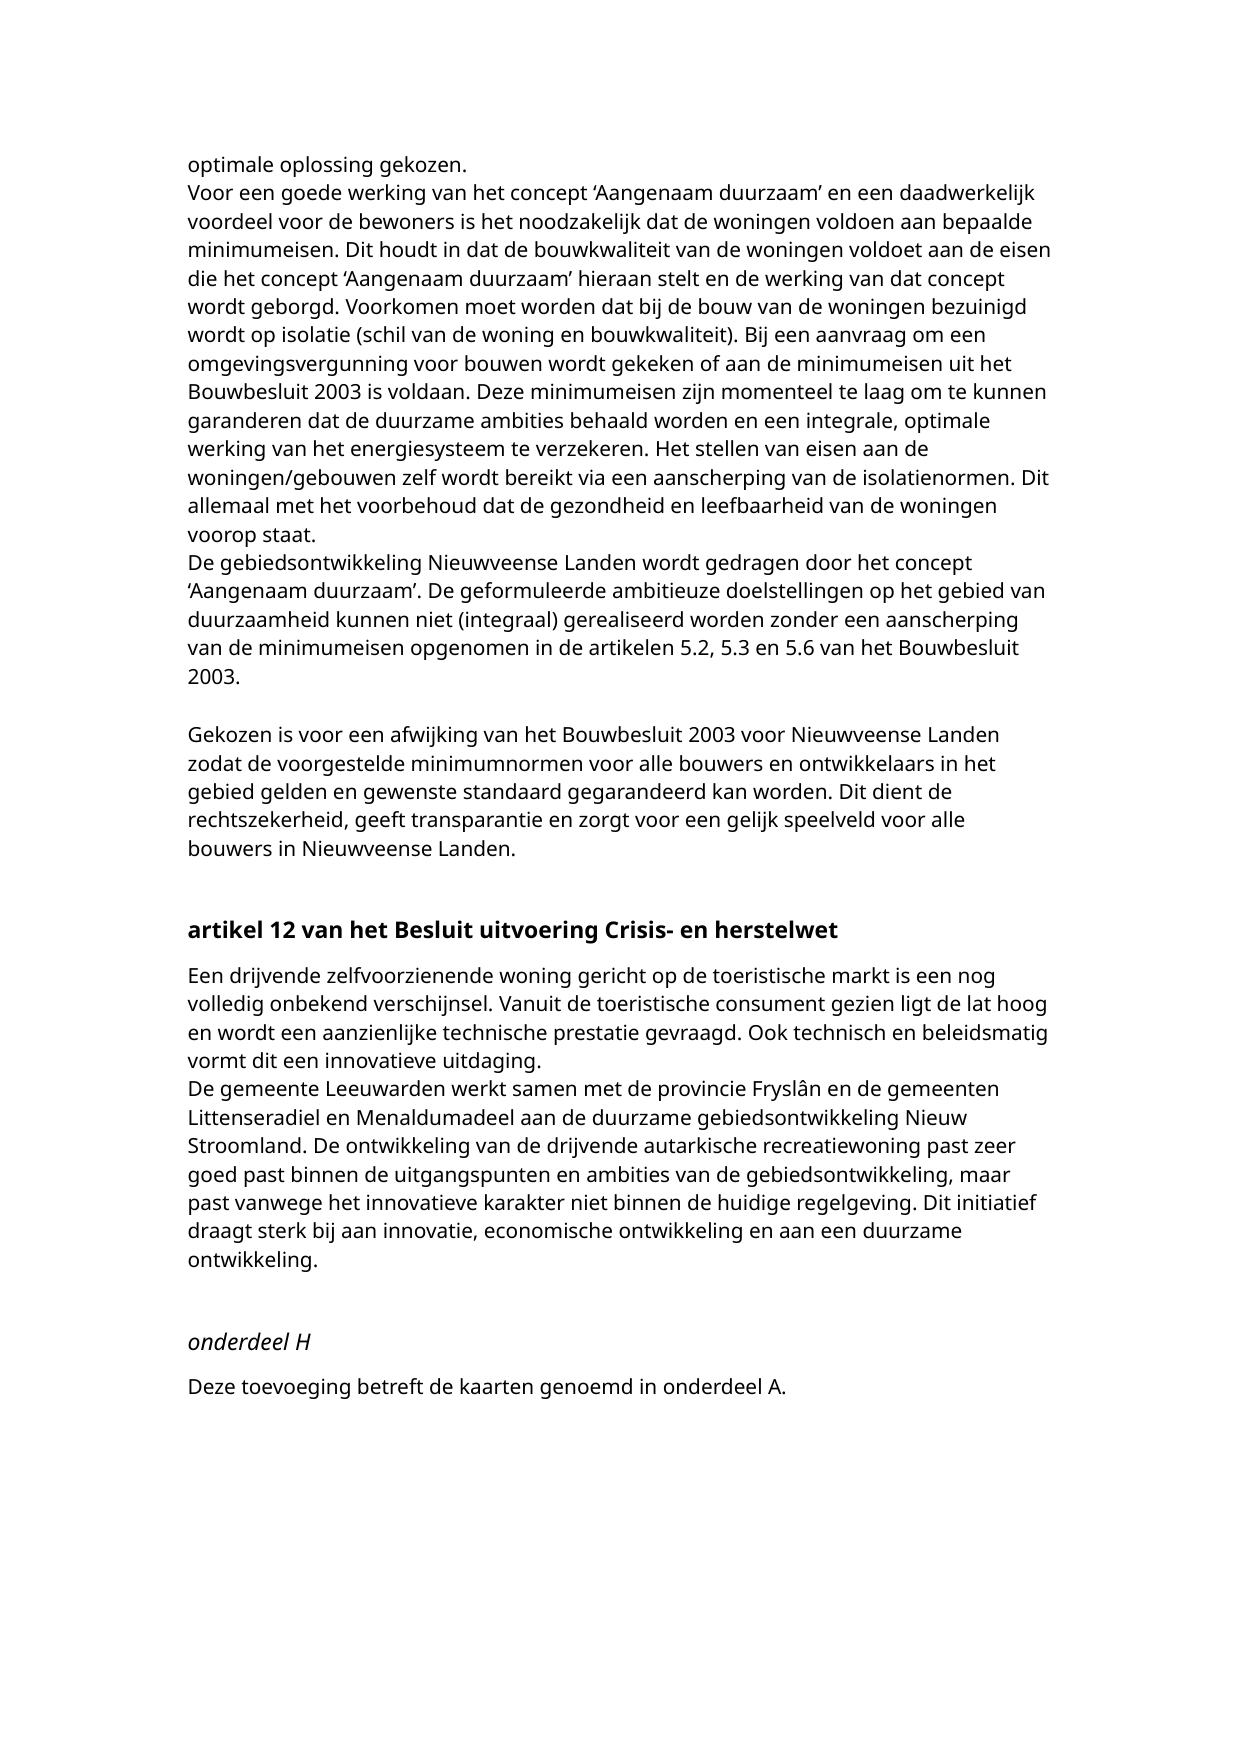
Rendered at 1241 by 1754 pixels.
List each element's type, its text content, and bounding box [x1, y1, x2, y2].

text Een drijvende zelfvoorzienende woning gericht op de toeristische markt is een nog volledig onbekend verschijnsel. Vanuit de toeristische consument gezien ligt de lat hoog en wordt een aanzienlijke technische prestatie gevraagd. Ook technisch en beleidsmatig vormt dit een innovatieve uitdaging. [187, 961, 1053, 1074]
text Voor een goede werking van het concept ‘Aangenaam duurzaam’ en een daadwerkelijk voordeel voor de bewoners is het noodzakelijk dat de woningen voldoen aan bepaalde minimumeisen. Dit houdt in dat de bouwkwaliteit van de woningen voldoet aan de eisen die het concept ‘Aangenaam duurzaam’ hieraan stelt en de werking van dat concept wordt geborgd. Voorkomen moet worden dat bij de bouw van de woningen bezuinigd wordt op isolatie (schil van de woning en bouwkwaliteit). Bij een aanvraag om een omgevingsvergunning voor bouwen wordt gekeken of aan de minimumeisen uit het Bouwbesluit 2003 is voldaan. Deze minimumeisen zijn momenteel te laag om te kunnen garanderen dat de duurzame ambities behaald worden en een integrale, optimale werking van het energiesysteem te verzekeren. Het stellen van eisen aan de woningen/gebouwen zelf wordt bereikt via een aanscherping van de isolatienormen. Dit allemaal met het voorbehoud dat de gezondheid en leefbaarheid van de woningen voorop staat. [187, 178, 1053, 548]
text Deze toevoeging betreft de kaarten genoemd in onderdeel A. [187, 1372, 1053, 1401]
text Gekozen is voor een afwijking van het Bouwbesluit 2003 voor Nieuwveense Landen zodat de voorgestelde minimumnormen voor alle bouwers en ontwikkelaars in het gebied gelden en gewenste standaard gegarandeerd kan worden. Dit dient de rechtszekerheid, geeft transparantie en zorgt voor een gelijk speelveld voor alle bouwers in Nieuwveense Landen. [187, 720, 1053, 862]
text De gebiedsontwikkeling Nieuwveense Landen wordt gedragen door het concept ‘Aangenaam duurzaam’. De geformuleerde ambitieuze doelstellingen op het gebied van duurzaamheid kunnen niet (integraal) gerealiseerd worden zonder een aanscherping van de minimumeisen opgenomen in de artikelen 5.2, 5.3 en 5.6 van het Bouwbesluit 2003. [187, 548, 1053, 690]
text De gemeente Leeuwarden werkt samen met de provincie Fryslân en de gemeenten Littenseradiel en Menaldumadeel aan de duurzame gebiedsontwikkeling Nieuw Stroomland. De ontwikkeling van de drijvende autarkische recreatiewoning past zeer goed past binnen de uitgangspunten en ambities van de gebiedsontwikkeling, maar past vanwege het innovatieve karakter niet binnen de huidige regelgeving. Dit initiatief draagt sterk bij aan innovatie, economische ontwikkeling en aan een duurzame ontwikkeling. [187, 1074, 1053, 1273]
subtitle artikel 12 van het Besluit uitvoering Crisis- en herstelwet [187, 914, 1053, 946]
text optimale oplossing gekozen. [187, 150, 1053, 178]
subtitle onderdeel H [187, 1326, 1053, 1357]
